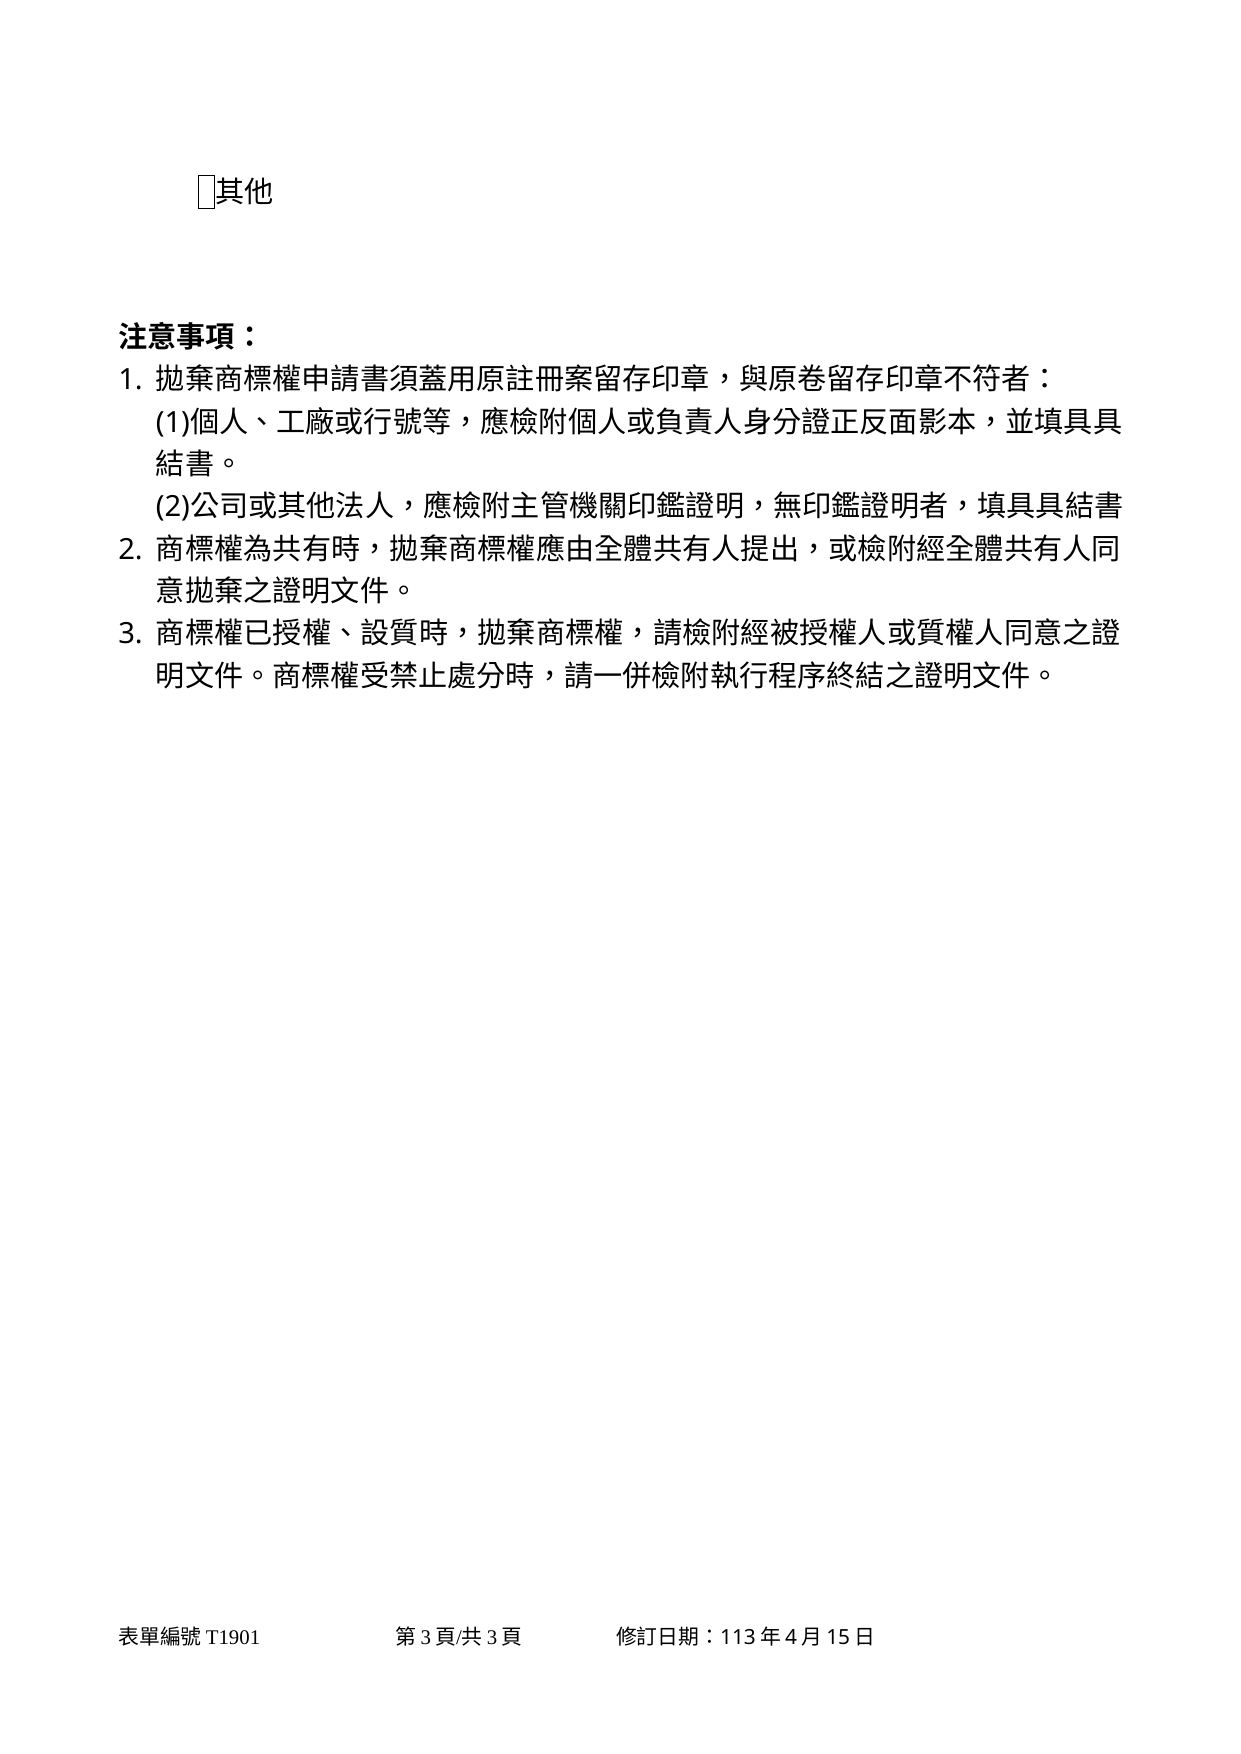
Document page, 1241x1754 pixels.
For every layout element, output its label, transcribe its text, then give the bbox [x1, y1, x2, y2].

text (1)個人、工廠或行號等，應檢附個人或負責人身分證正反面影本，並填具具結書。 [156, 398, 1122, 483]
list 商標權已授權、設質時，拋棄商標權，請檢附經被授權人或質權人同意之證明文件。商標權受禁止處分時，請一併檢附執行程序終結之證明文件。 [118, 610, 1122, 695]
list 拋棄商標權申請書須蓋用原註冊案留存印章，與原卷留存印章不符者： [118, 356, 1122, 398]
list 商標權為共有時，拋棄商標權應由全體共有人提出，或檢附經全體共有人同意拋棄之證明文件。 [118, 525, 1122, 610]
text 其他 [152, 155, 1122, 224]
text (2)公司或其他法人，應檢附主管機關印鑑證明，無印鑑證明者，填具具結書。 [156, 483, 1122, 525]
text 注意事項： [118, 313, 1122, 356]
